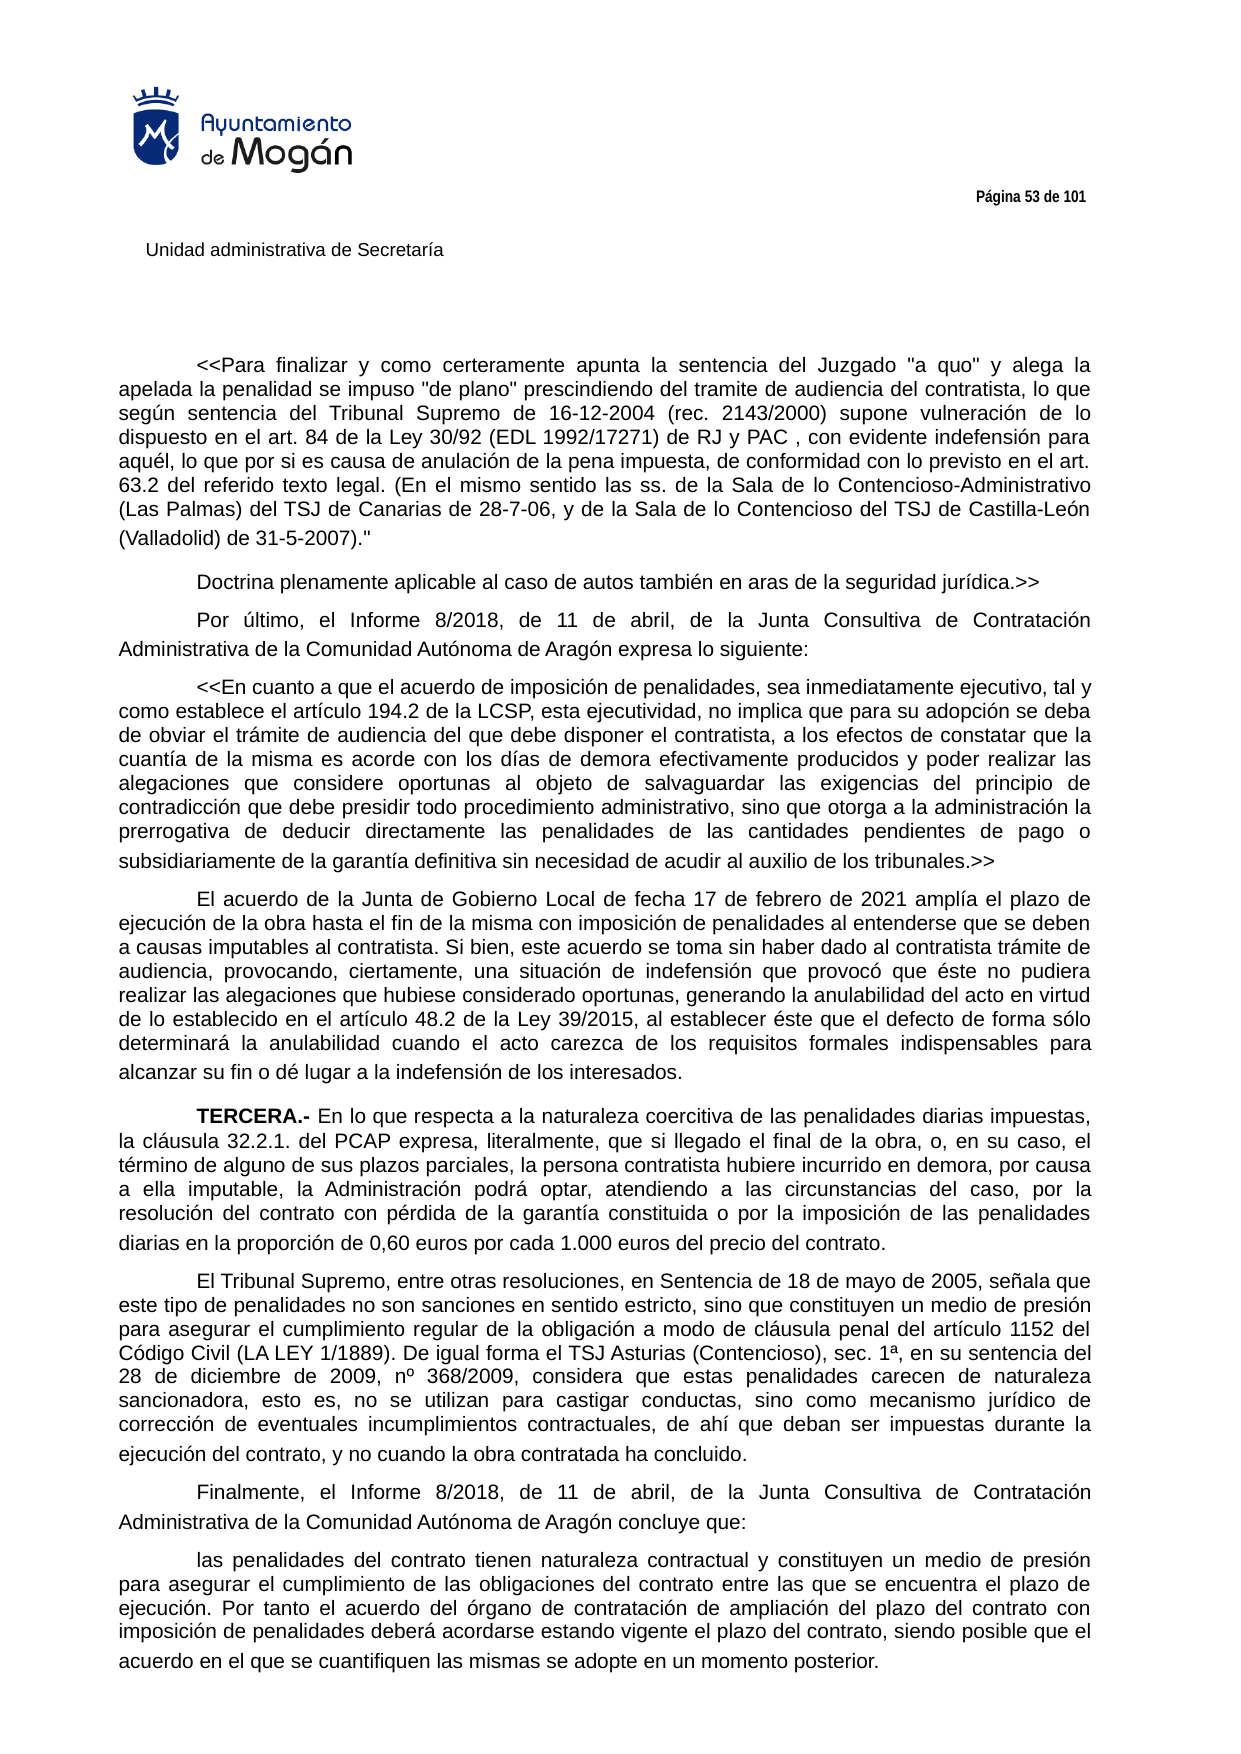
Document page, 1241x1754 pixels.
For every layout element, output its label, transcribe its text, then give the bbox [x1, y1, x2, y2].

text Finalmente, el Informe 8/2018, de 11 de abril, de la Junta Consultiva de Contratación Administrativa de la Comunidad Autónoma de Aragón concluye que: [118, 1480, 1092, 1535]
text TERCERA.- En lo que respecta a la naturaleza coercitiva de las penalidades diarias impuestas, la cláusula 32.2.1. del PCAP expresa, literalmente, que si llegado el final de la obra, o, en su caso, el término de alguno de sus plazos parciales, la persona contratista hubiere incurrido en demora, por causa a ella imputable, la Administración podrá optar, atendiendo a las circunstancias del caso, por la resolución del contrato con pérdida de la garantía constituida o por la imposición de las penalidades diarias en la proporción de 0,60 euros por cada 1.000 euros del precio del contrato. [118, 1098, 1092, 1256]
text El acuerdo de la Junta de Gobierno Local de fecha 17 de febrero de 2021 amplía el plazo de ejecución de la obra hasta el fin de la misma con imposición de penalidades al entenderse que se deben a causas imputables al contratista. Si bien, este acuerdo se toma sin haber dado al contratista trámite de audiencia, provocando, ciertamente, una situación de indefensión que provocó que éste no pudiera realizar las alegaciones que hubiese considerado oportunas, generando la anulabilidad del acto en virtud de lo establecido en el artículo 48.2 de la Ley 39/2015, al establecer éste que el defecto de forma sólo determinará la anulabilidad cuando el acto carezca de los requisitos formales indispensables para alcanzar su fin o dé lugar a la indefensión de los interesados. [118, 887, 1092, 1085]
text El Tribunal Supremo, entre otras resoluciones, en Sentencia de 18 de mayo de 2005, señala que este tipo de penalidades no son sanciones en sentido estricto, sino que constituyen un medio de presión para asegurar el cumplimiento regular de la obligación a modo de cláusula penal del artículo 1152 del Código Civil (LA LEY 1/1889). De igual forma el TSJ Asturias (Contencioso), sec. 1ª, en su sentencia del 28 de diciembre de 2009, nº 368/2009, considera que estas penalidades carecen de naturaleza sancionadora, esto es, no se utilizan para castigar conductas, sino como mecanismo jurídico de corrección de eventuales incumplimientos contractuales, de ahí que deban ser impuestas durante la ejecución del contrato, y no cuando la obra contratada ha concluido. [118, 1268, 1092, 1467]
text Doctrina plenamente aplicable al caso de autos también en aras de la seguridad jurídica.>> [118, 564, 1092, 595]
text Por último, el Informe 8/2018, de 11 de abril, de la Junta Consultiva de Contratación Administrativa de la Comunidad Autónoma de Aragón expresa lo siguiente: [118, 608, 1092, 663]
text <<En cuanto a que el acuerdo de imposición de penalidades, sea inmediatamente ejecutivo, tal y como establece el artículo 194.2 de la LCSP, esta ejecutividad, no implica que para su adopción se deba de obviar el trámite de audiencia del que debe disponer el contratista, a los efectos de constatar que la cuantía de la misma es acorde con los días de demora efectivamente producidos y poder realizar las alegaciones que considere oportunas al objeto de salvaguardar las exigencias del principio de contradicción que debe presidir todo procedimiento administrativo, sino que otorga a la administración la prerrogativa de deducir directamente las penalidades de las cantidades pendientes de pago o subsidiariamente de la garantía definitiva sin necesidad de acudir al auxilio de los tribunales.>> [118, 675, 1092, 874]
text las penalidades del contrato tienen naturaleza contractual y constituyen un medio de presión para asegurar el cumplimiento de las obligaciones del contrato entre las que se encuentra el plazo de ejecución. Por tanto el acuerdo del órgano de contratación de ampliación del plazo del contrato con imposición de penalidades deberá acordarse estando vigente el plazo del contrato, siendo posible que el acuerdo en el que se cuantifiquen las mismas se adopte en un momento posterior. [118, 1547, 1092, 1674]
picture [119, 66, 368, 190]
text <<Para finalizar y como certeramente apunta la sentencia del Juzgado "a quo" y alega la apelada la penalidad se impuso "de plano" prescindiendo del tramite de audiencia del contratista, lo que según sentencia del Tribunal Supremo de 16-12-2004 (rec. 2143/2000) supone vulneración de lo dispuesto en el art. 84 de la Ley 30/92 (EDL 1992/17271) de RJ y PAC , con evidente indefensión para aquél, lo que por si es causa de anulación de la pena impuesta, de conformidad con lo previsto en el art. 63.2 del referido texto legal. (En el mismo sentido las ss. de la Sala de lo Contencioso-Administrativo (Las Palmas) del TSJ de Canarias de 28-7-06, y de la Sala de lo Contencioso del TSJ de Castilla-León (Valladolid) de 31-5-2007)." [118, 353, 1092, 551]
